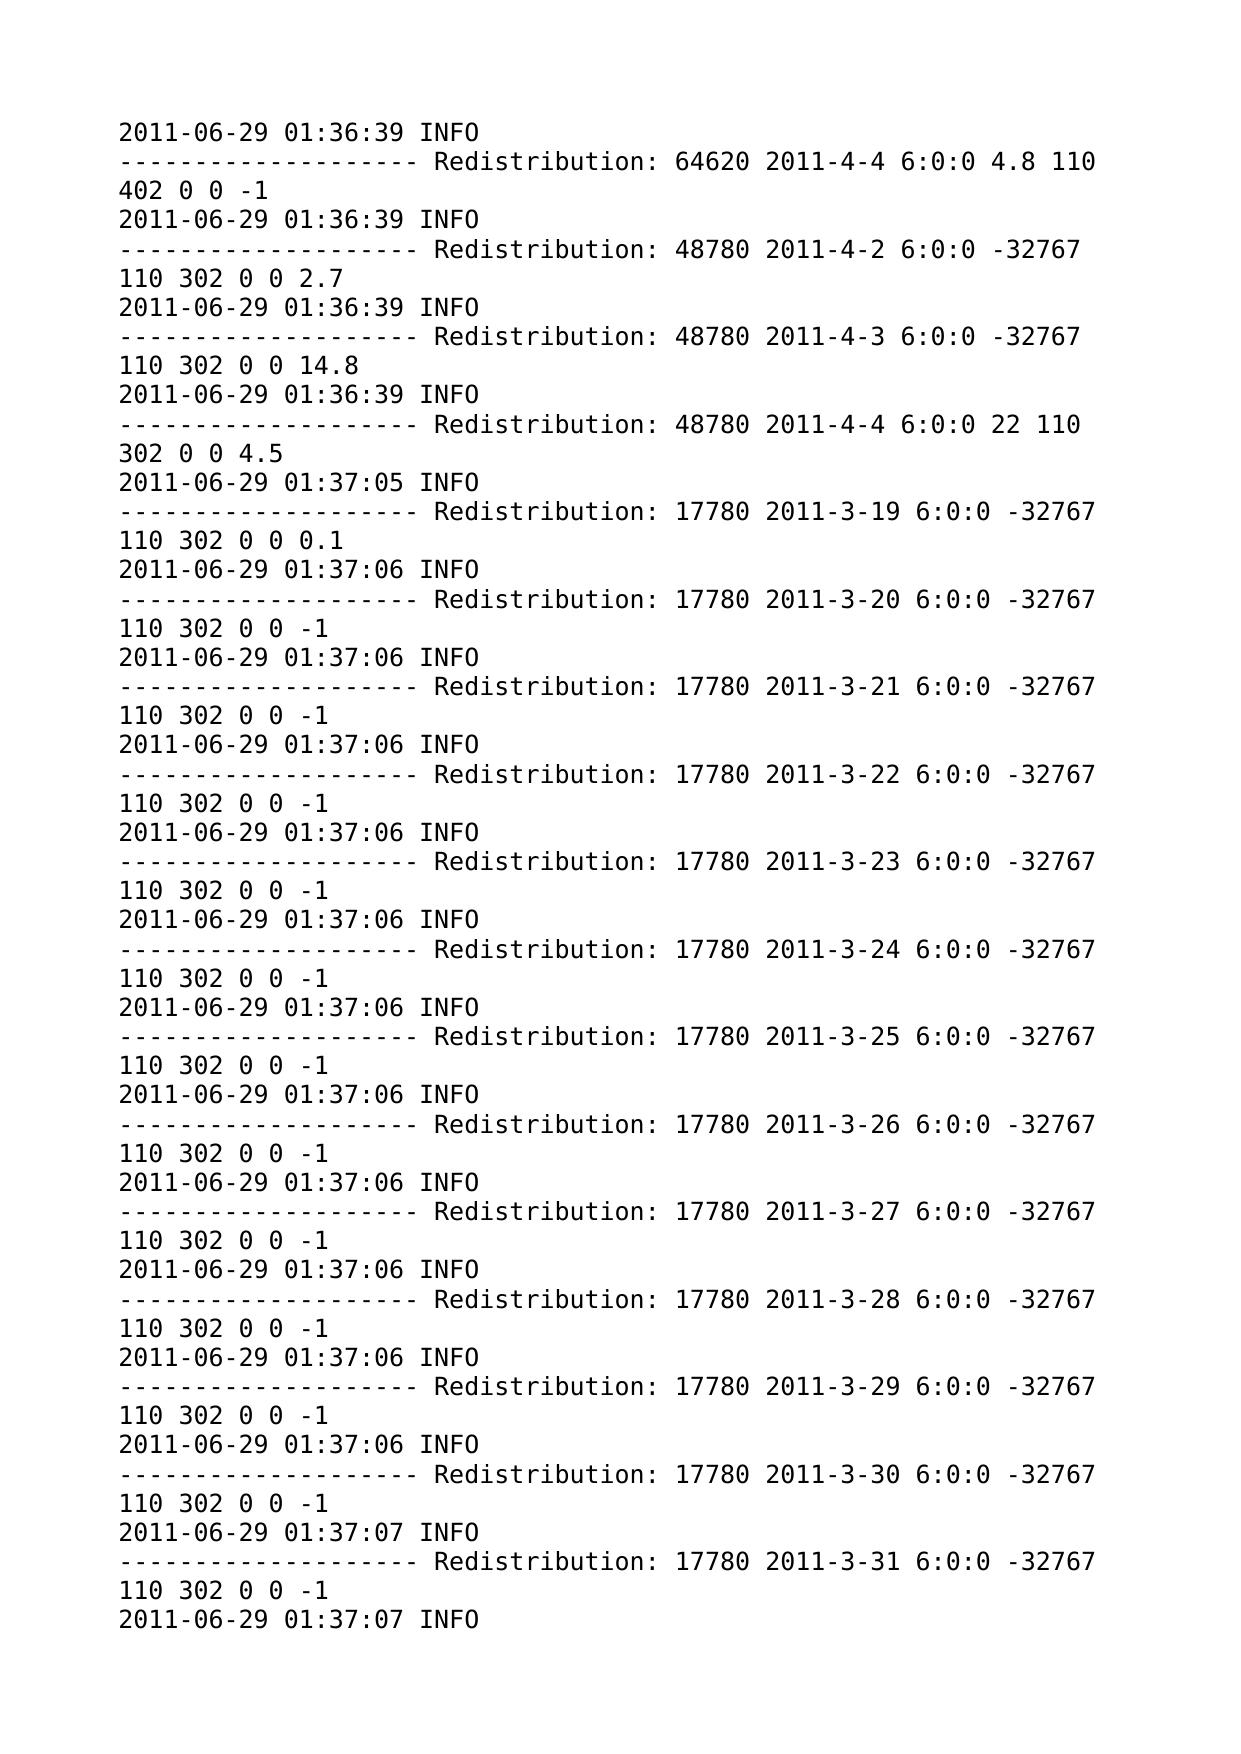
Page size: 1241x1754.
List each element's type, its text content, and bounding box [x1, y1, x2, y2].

text 2011-06-29 01:36:39 INFO -------------------- Redistribution: 64620 2011-4-4 6:0:0 4.8 110 402 0 0 -1 2011-06-29 01:36:39 INFO -------------------- Redistribution: 48780 2011-4-2 6:0:0 -32767 110 302 0 0 2.7 2011-06-29 01:36:39 INFO -------------------- Redistribution: 48780 2011-4-3 6:0:0 -32767 110 302 0 0 14.8 2011-06-29 01:36:39 INFO -------------------- Redistribution: 48780 2011-4-4 6:0:0 22 110 302 0 0 4.5 2011-06-29 01:37:05 INFO -------------------- Redistribution: 17780 2011-3-19 6:0:0 -32767 110 302 0 0 0.1 2011-06-29 01:37:06 INFO -------------------- Redistribution: 17780 2011-3-20 6:0:0 -32767 110 302 0 0 -1 2011-06-29 01:37:06 INFO -------------------- Redistribution: 17780 2011-3-21 6:0:0 -32767 110 302 0 0 -1 2011-06-29 01:37:06 INFO -------------------- Redistribution: 17780 2011-3-22 6:0:0 -32767 110 302 0 0 -1 2011-06-29 01:37:06 INFO -------------------- Redistribution: 17780 2011-3-23 6:0:0 -32767 110 302 0 0 -1 2011-06-29 01:37:06 INFO -------------------- Redistribution: 17780 2011-3-24 6:0:0 -32767 110 302 0 0 -1 2011-06-29 01:37:06 INFO -------------------- Redistribution: 17780 2011-3-25 6:0:0 -32767 110 302 0 0 -1 2011-06-29 01:37:06 INFO -------------------- Redistribution: 17780 2011-3-26 6:0:0 -32767 110 302 0 0 -1 2011-06-29 01:37:06 INFO -------------------- Redistribution: 17780 2011-3-27 6:0:0 -32767 110 302 0 0 -1 2011-06-29 01:37:06 INFO -------------------- Redistribution: 17780 2011-3-28 6:0:0 -32767 110 302 0 0 -1 2011-06-29 01:37:06 INFO -------------------- Redistribution: 17780 2011-3-29 6:0:0 -32767 110 302 0 0 -1 2011-06-29 01:37:06 INFO -------------------- Redistribution: 17780 2011-3-30 6:0:0 -32767 110 302 0 0 -1 2011-06-29 01:37:07 INFO -------------------- Redistribution: 17780 2011-3-31 6:0:0 -32767 110 302 0 0 -1 2011-06-29 01:37:07 INFO [118, 118, 1122, 1635]
